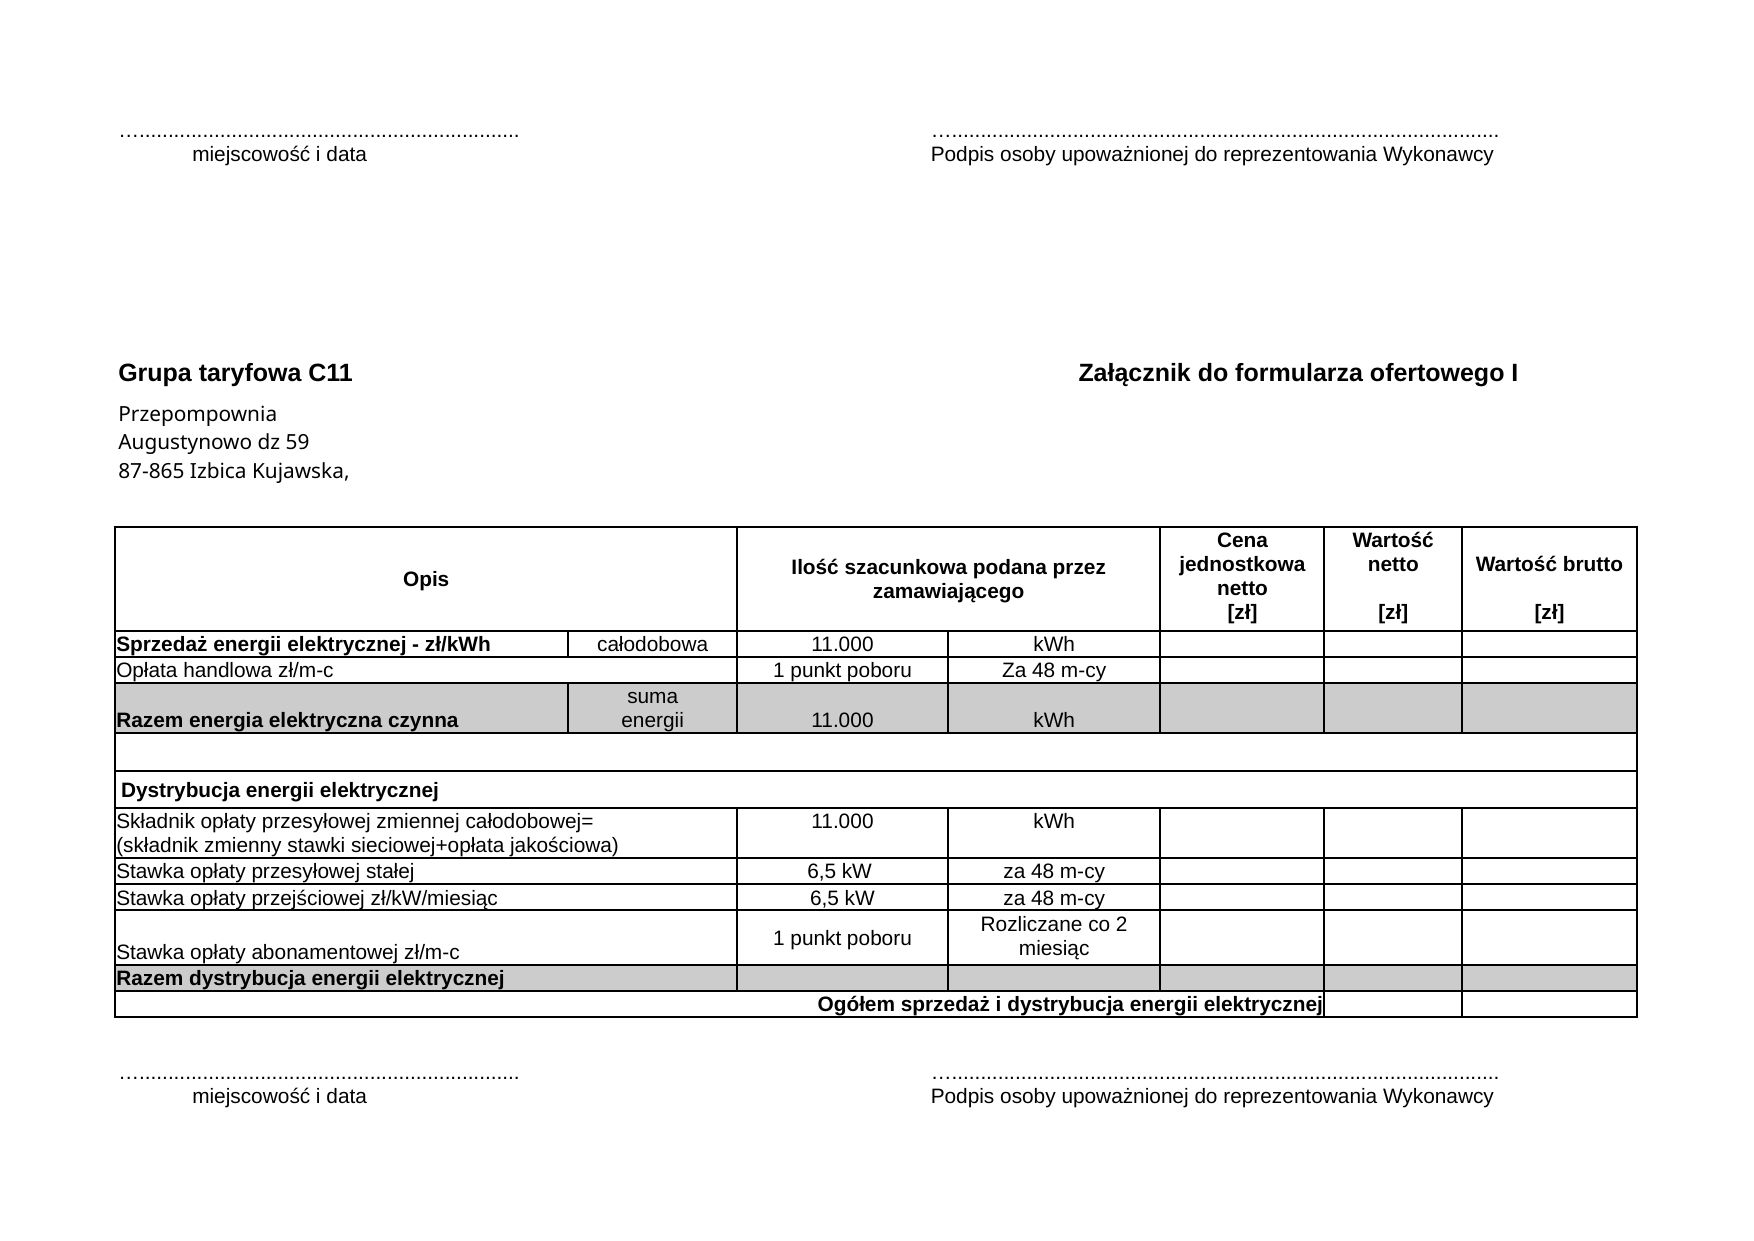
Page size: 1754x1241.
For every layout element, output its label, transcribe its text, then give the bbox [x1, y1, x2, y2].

table_cell 6,5 kW [738, 859, 947, 883]
table_cell 11.000 [738, 684, 947, 732]
table_cell Razem energia elektryczna czynna [116, 684, 567, 732]
text 87-865 Izbica Kujawska, [118, 456, 1636, 484]
table_cell [1325, 911, 1461, 964]
table_cell za 48 m-cy [949, 859, 1159, 883]
table_cell [1325, 992, 1461, 1016]
table_cell [1463, 859, 1636, 883]
table_cell [1463, 992, 1636, 1016]
table_cell [1325, 809, 1461, 857]
table_cell Rozliczane co 2 miesiąc [949, 911, 1159, 964]
table_cell [1161, 966, 1323, 990]
table_header Opis [116, 528, 736, 630]
text Augustynowo dz 59 [118, 427, 1636, 456]
table_cell Stawka opłaty przejściowej zł/kW/miesiąc [116, 885, 736, 909]
table_cell 1 punkt poboru [738, 658, 947, 682]
table_cell Sprzedaż energii elektrycznej - zł/kWh [116, 632, 567, 656]
table_header Cena jednostkowa netto [zł] [1161, 528, 1323, 630]
table_cell [1161, 658, 1323, 682]
table_cell 11.000 [738, 809, 947, 857]
table_header Wartość brutto [zł] [1463, 528, 1636, 630]
text Przepompownia [118, 399, 1636, 427]
table_cell 11.000 [738, 632, 947, 656]
table_header Wartość netto [zł] [1325, 528, 1461, 630]
table_cell kWh [949, 684, 1159, 732]
table_cell [1463, 911, 1636, 964]
table_cell 6,5 kW [738, 885, 947, 909]
text miejscowość i data Podpis osoby upoważnionej do reprezentowania Wykonawcy [118, 1083, 1636, 1107]
table_cell [1325, 885, 1461, 909]
text miejscowość i data Podpis osoby upoważnionej do reprezentowania Wykonawcy [118, 142, 1636, 166]
table_cell suma energii [569, 684, 736, 732]
table_cell Dystrybucja energii elektrycznej [116, 772, 1636, 807]
table_cell Stawka opłaty przesyłowej stałej [116, 859, 736, 883]
table_cell [1463, 684, 1636, 732]
table_cell [1161, 684, 1323, 732]
table_cell kWh [949, 632, 1159, 656]
table_cell [1325, 684, 1461, 732]
table_cell [1325, 859, 1461, 883]
table_cell [1325, 658, 1461, 682]
table_cell [1463, 966, 1636, 990]
table_cell [1463, 809, 1636, 857]
table_cell 1 punkt poboru [738, 911, 947, 964]
table_cell [1161, 885, 1323, 909]
text ….................................................................. …............................................................................................... [118, 1059, 1636, 1083]
table_cell [738, 966, 947, 990]
table_cell [1161, 859, 1323, 883]
table_cell Stawka opłaty abonamentowej zł/m-c [116, 911, 736, 964]
table_cell [1463, 885, 1636, 909]
table_cell [1463, 658, 1636, 682]
table_cell Za 48 m-cy [949, 658, 1159, 682]
table_cell Razem dystrybucja energii elektrycznej [116, 966, 736, 990]
table_cell kWh [949, 809, 1159, 857]
table_cell [116, 734, 1636, 770]
text ….................................................................. …............................................................................................... [118, 118, 1636, 142]
text Grupa taryfowa C11 Załącznik do formularza ofertowego I [118, 358, 1636, 386]
table_cell [1161, 911, 1323, 964]
table_cell [1463, 632, 1636, 656]
table_cell Składnik opłaty przesyłowej zmiennej całodobowej= (składnik zmienny stawki sieciowej+opłata jakościowa) [116, 809, 736, 857]
table_cell Opłata handlowa zł/m-c [116, 658, 736, 682]
table_cell [1325, 966, 1461, 990]
table_cell [1161, 632, 1323, 656]
table_cell [949, 966, 1159, 990]
table_cell [1325, 632, 1461, 656]
table_cell [1161, 809, 1323, 857]
table_header Ilość szacunkowa podana przez zamawiającego [738, 528, 1159, 630]
table_cell całodobowa [569, 632, 736, 656]
table_cell za 48 m-cy [949, 885, 1159, 909]
table_cell Ogółem sprzedaż i dystrybucja energii elektrycznej [116, 992, 1323, 1016]
